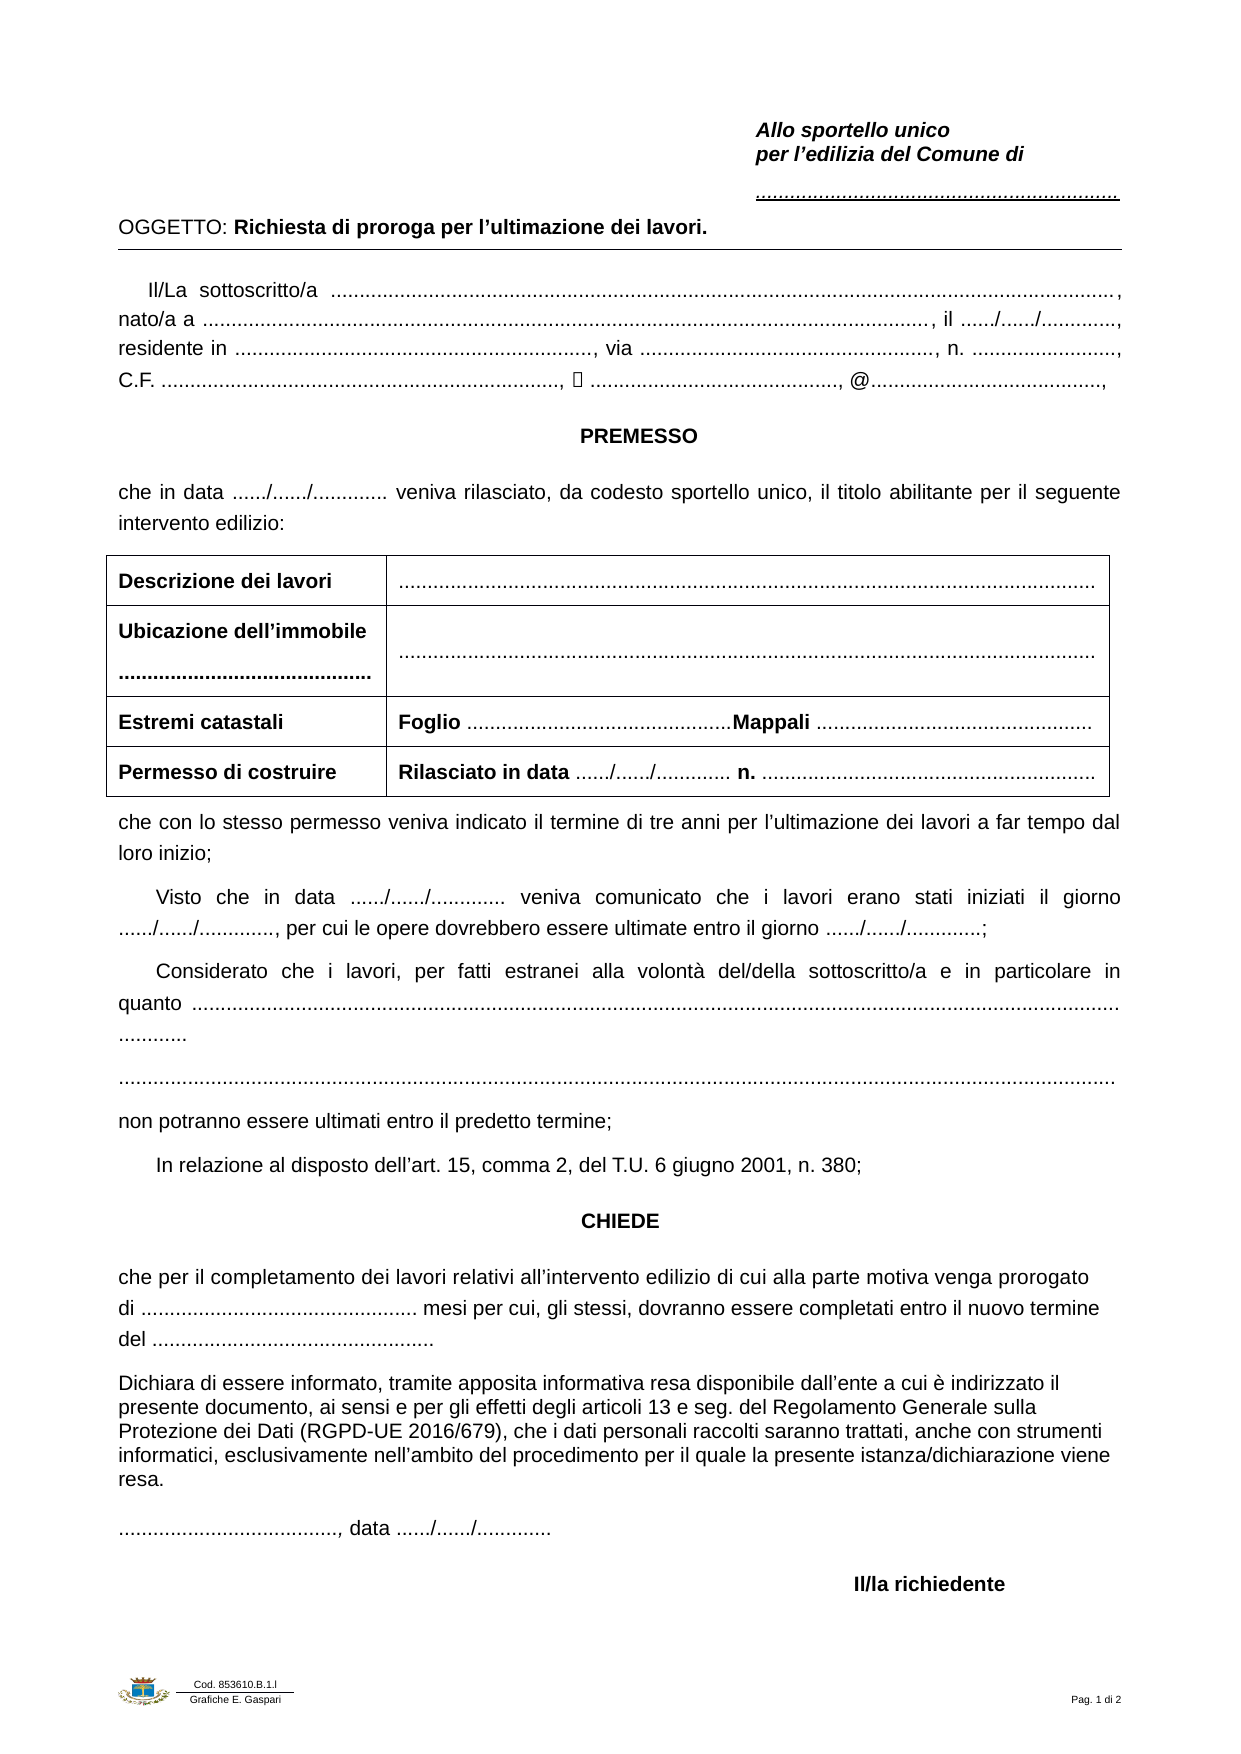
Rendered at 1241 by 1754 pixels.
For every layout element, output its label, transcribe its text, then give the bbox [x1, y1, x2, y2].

text Visto che in data ....../....../............. veniva comunicato che i lavori erano stati iniziati il giorno ....../....../............., per cui le opere dovrebbero essere ultimate entro il giorno ....../....../.............; [118, 884, 1122, 939]
table_cell Estremi catastali [107, 697, 386, 746]
text ............................................................... [756, 178, 1122, 202]
text che con lo stesso permesso veniva indicato il termine di tre anni per l’ultimazione dei lavori a far tempo dal loro inizio; [118, 810, 1122, 865]
text ............................................................................................................................................................................. [118, 1065, 1122, 1089]
table_cell Ubicazione dell’immobile ............................................ [107, 606, 386, 696]
table_header Descrizione dei lavori [107, 556, 386, 605]
table_cell Permesso di costruire [107, 747, 386, 796]
text PREMESSO [118, 424, 1122, 448]
text Il/la richiedente [737, 1572, 1122, 1596]
text che in data ....../....../............. veniva rilasciato, da codesto sportello unico, il titolo abilitante per il seguente intervento edilizio: [118, 480, 1122, 535]
text Allo sportello unico [756, 118, 1122, 142]
text ......................................, data ....../....../............. [118, 1516, 1122, 1539]
table_cell Rilasciato in data ....../....../............. n. .......................................................... [387, 747, 1109, 796]
text che per il completamento dei lavori relativi all’intervento edilizio di cui alla parte motiva venga prorogato di ................................................ mesi per cui, gli stessi, dovranno essere completati entro il nuovo termine del ................................................. [118, 1265, 1122, 1351]
text non potranno essere ultimati entro il predetto termine; [118, 1109, 1122, 1133]
text Considerato che i lavori, per fatti estranei alla volontà del/della sottoscritto/a e in particolare in quanto ............................................................................................................................................................................. [118, 959, 1122, 1046]
table_header ......................................................................................................................... [387, 556, 1109, 605]
text In relazione al disposto dell’art. 15, comma 2, del T.U. 6 giugno 2001, n. 380; [118, 1152, 1122, 1176]
subtitle CHIEDE [118, 1209, 1122, 1233]
text per l’edilizia del Comune di [756, 142, 1122, 166]
text Il/La sottoscritto/a ........................................................................................................................................, nato/a a .............................................................................................................................., il ....../....../............., residente in .............................................................., via ..................................................., n. ........................., C.F. .....................................................................,  ..........................................., @........................................, [118, 278, 1122, 393]
table_cell ......................................................................................................................... [387, 606, 1109, 696]
text OGGETTO: Richiesta di proroga per l’ultimazione dei lavori. [118, 215, 1122, 249]
text Dichiara di essere informato, tramite apposita informativa resa disponibile dall’ente a cui è indirizzato il presente documento, ai sensi e per gli effetti degli articoli 13 e seg. del Regolamento Generale sulla Protezione dei Dati (RGPD-UE 2016/679), che i dati personali raccolti saranno trattati, anche con strumenti informatici, esclusivamente nell’ambito del procedimento per il quale la presente istanza/dichiarazione viene resa. [118, 1371, 1122, 1491]
table_cell Foglio ..............................................Mappali ................................................ [387, 697, 1109, 746]
picture [117, 1677, 173, 1706]
